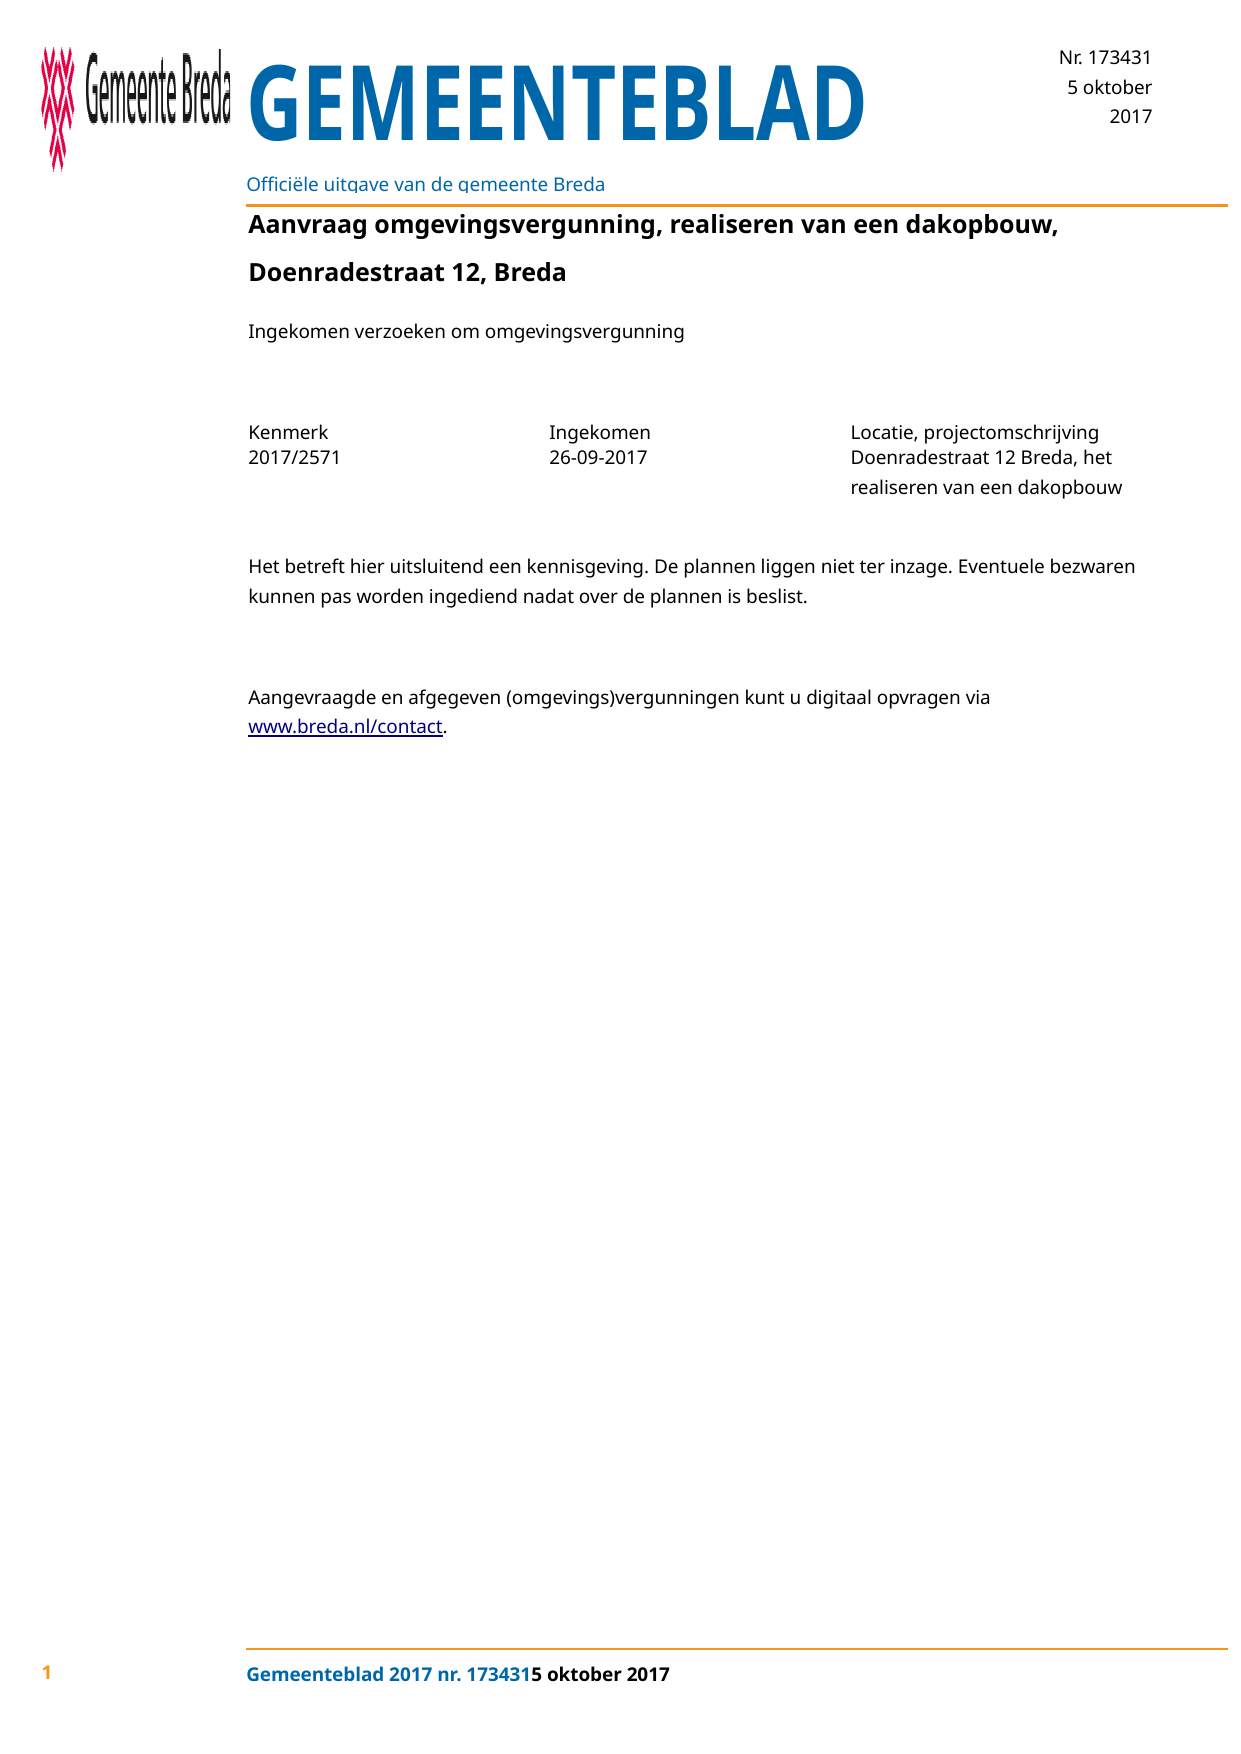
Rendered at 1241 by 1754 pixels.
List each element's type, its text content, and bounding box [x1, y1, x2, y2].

table_cell Doenradestraat 12 Breda, het realiseren van een dakopbouw [850, 445, 1152, 500]
picture [41, 47, 231, 172]
table_header Ingekomen [549, 419, 850, 444]
table_cell 26-09-2017 [549, 445, 850, 500]
text Het betreft hier uitsluitend een kennisgeving. De plannen liggen niet ter inzage. Eventuele bezwaren kunnen pas worden ingediend nadat over de plannen is beslist. [248, 553, 1152, 609]
text Aangevraagde en afgegeven (omgevings)vergunningen kunt u digitaal opvragen via www.breda.nl/contact. [248, 684, 1152, 739]
table_header Kenmerk [248, 419, 549, 444]
table_header Locatie, projectomschrijving [850, 419, 1152, 444]
table_cell 2017/2571 [248, 445, 549, 500]
text Ingekomen verzoeken om omgevingsvergunning [248, 318, 1152, 344]
text Aanvraag omgevingsvergunning, realiseren van een dakopbouw, Doenradestraat 12, Breda [248, 207, 1152, 288]
